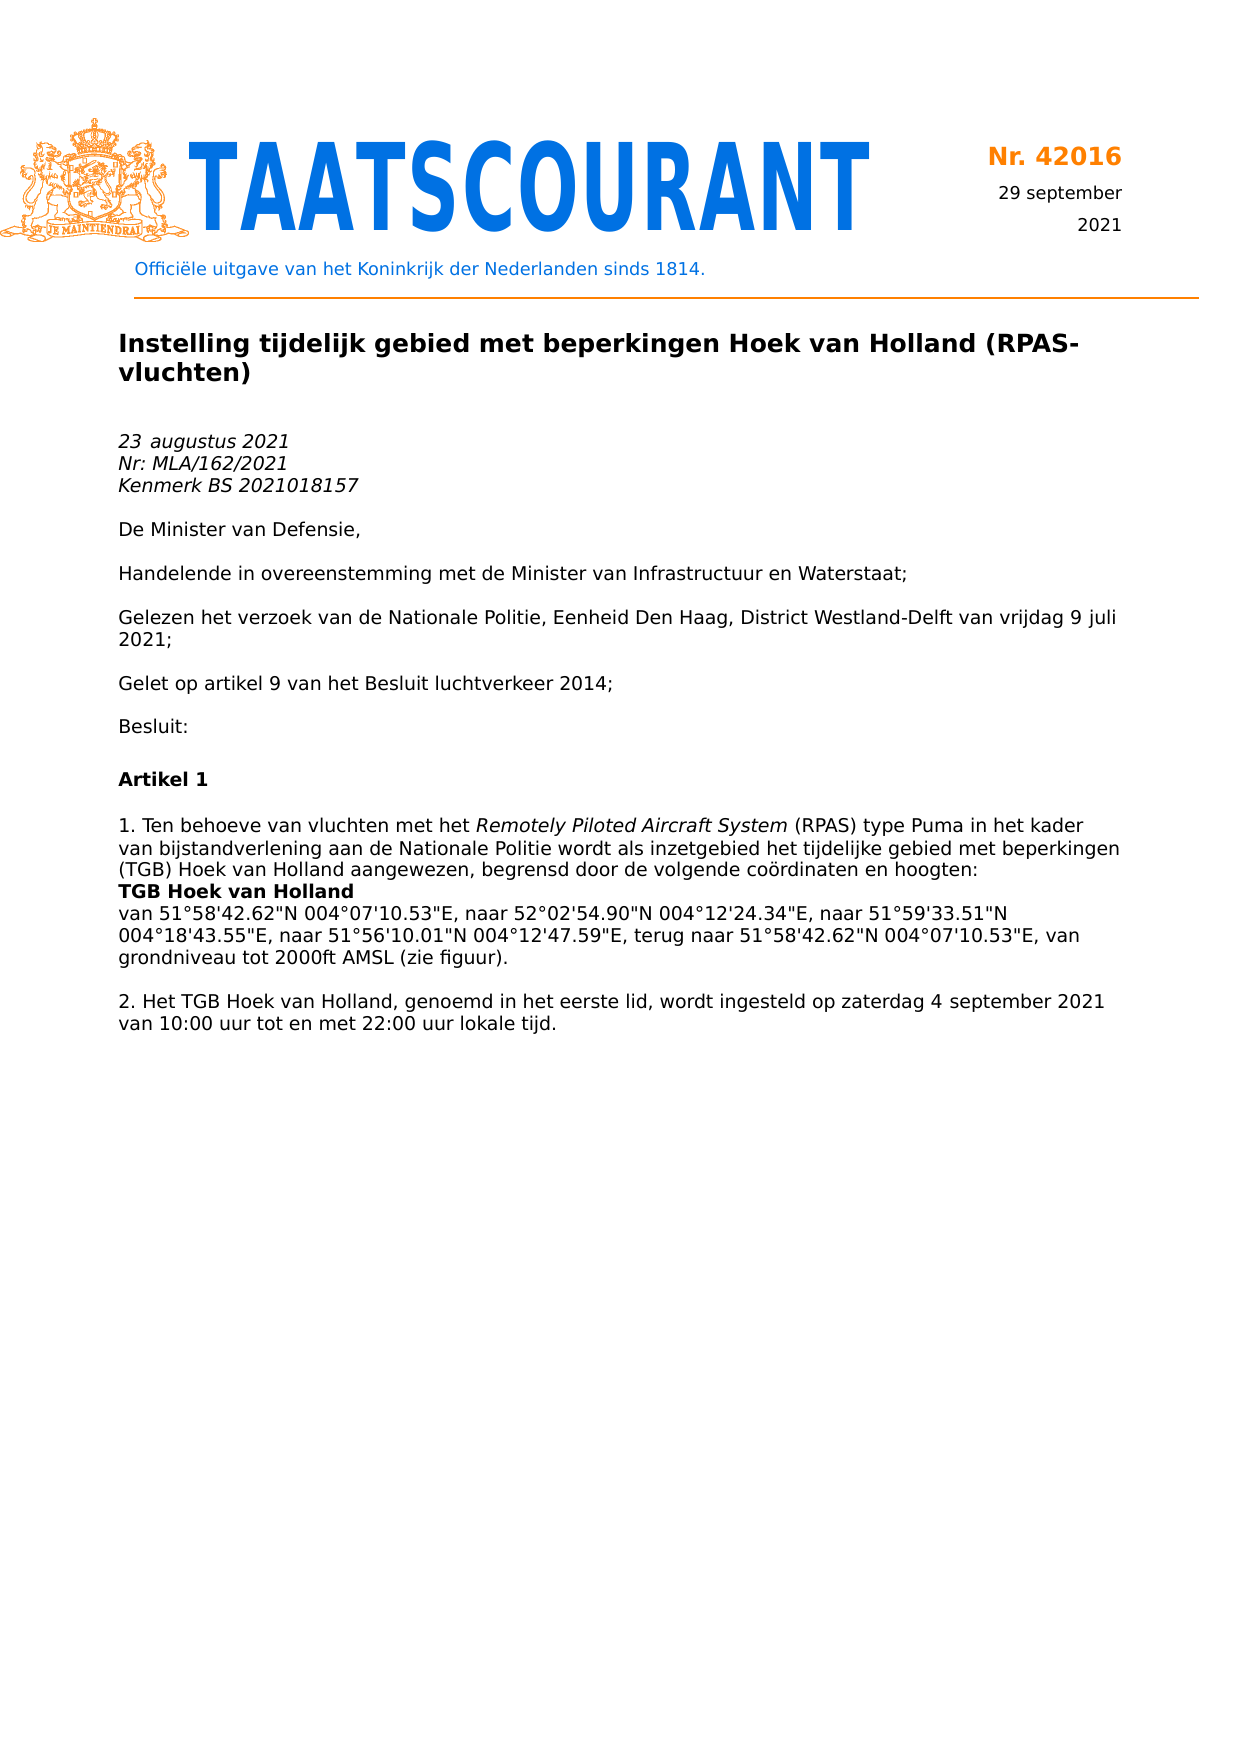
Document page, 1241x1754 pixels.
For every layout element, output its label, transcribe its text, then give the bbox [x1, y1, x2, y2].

table_header STAATSCOURANT [134, 118, 939, 259]
text van 51°58'42.62"N 004°07'10.53"E, naar 52°02'54.90"N 004°12'24.34"E, naar 51°59'33.51"N 004°18'43.55"E, naar 51°56'10.01"N 004°12'47.59"E, terug naar 51°58'42.62"N 004°07'10.53"E, van grondniveau tot 2000ft AMSL (zie figuur). [118, 903, 1122, 969]
text Gelet op artikel 9 van het Besluit luchtverkeer 2014; [118, 673, 1122, 694]
text 23 augustus 2021 [118, 431, 1122, 453]
text 1. Ten behoeve van vluchten met het Remotely Piloted Aircraft System (RPAS) type Puma in het kader van bijstandverlening aan de Nationale Politie wordt als inzetgebied het tijdelijke gebied met beperkingen (TGB) Hoek van Holland aangewezen, begrensd door de volgende coördinaten en hoogten: [118, 815, 1122, 881]
subtitle Artikel 1 [118, 768, 1122, 790]
text Gelezen het verzoek van de Nationale Politie, Eenheid Den Haag, District Westland-Delft van vrijdag 9 juli 2021; [118, 607, 1122, 651]
text Besluit: [118, 716, 1122, 738]
text Kenmerk BS 2021018157 [118, 475, 1122, 497]
table_cell Officiële uitgave van het Koninkrijk der Nederlanden sinds 1814. [134, 259, 1199, 297]
picture [0, 118, 189, 242]
text De Minister van Defensie, [118, 519, 1122, 541]
table_cell 29 september [939, 177, 1199, 209]
text 2. Het TGB Hoek van Holland, genoemd in het eerste lid, wordt ingesteld op zaterdag 4 september 2021 van 10:00 uur tot en met 22:00 uur lokale tijd. [118, 991, 1122, 1035]
text Nr: MLA/162/2021 [118, 453, 1122, 475]
text Handelende in overeenstemming met de Minister van Infrastructuur en Waterstaat; [118, 563, 1122, 585]
subtitle Instelling tijdelijk gebied met beperkingen Hoek van Holland (RPAS-vluchten) [118, 329, 1122, 387]
text TGB Hoek van Holland [118, 881, 1122, 903]
table_header [0, 242, 134, 297]
table_header Nr. 42016 [939, 118, 1199, 177]
table_cell 2021 [939, 209, 1199, 259]
